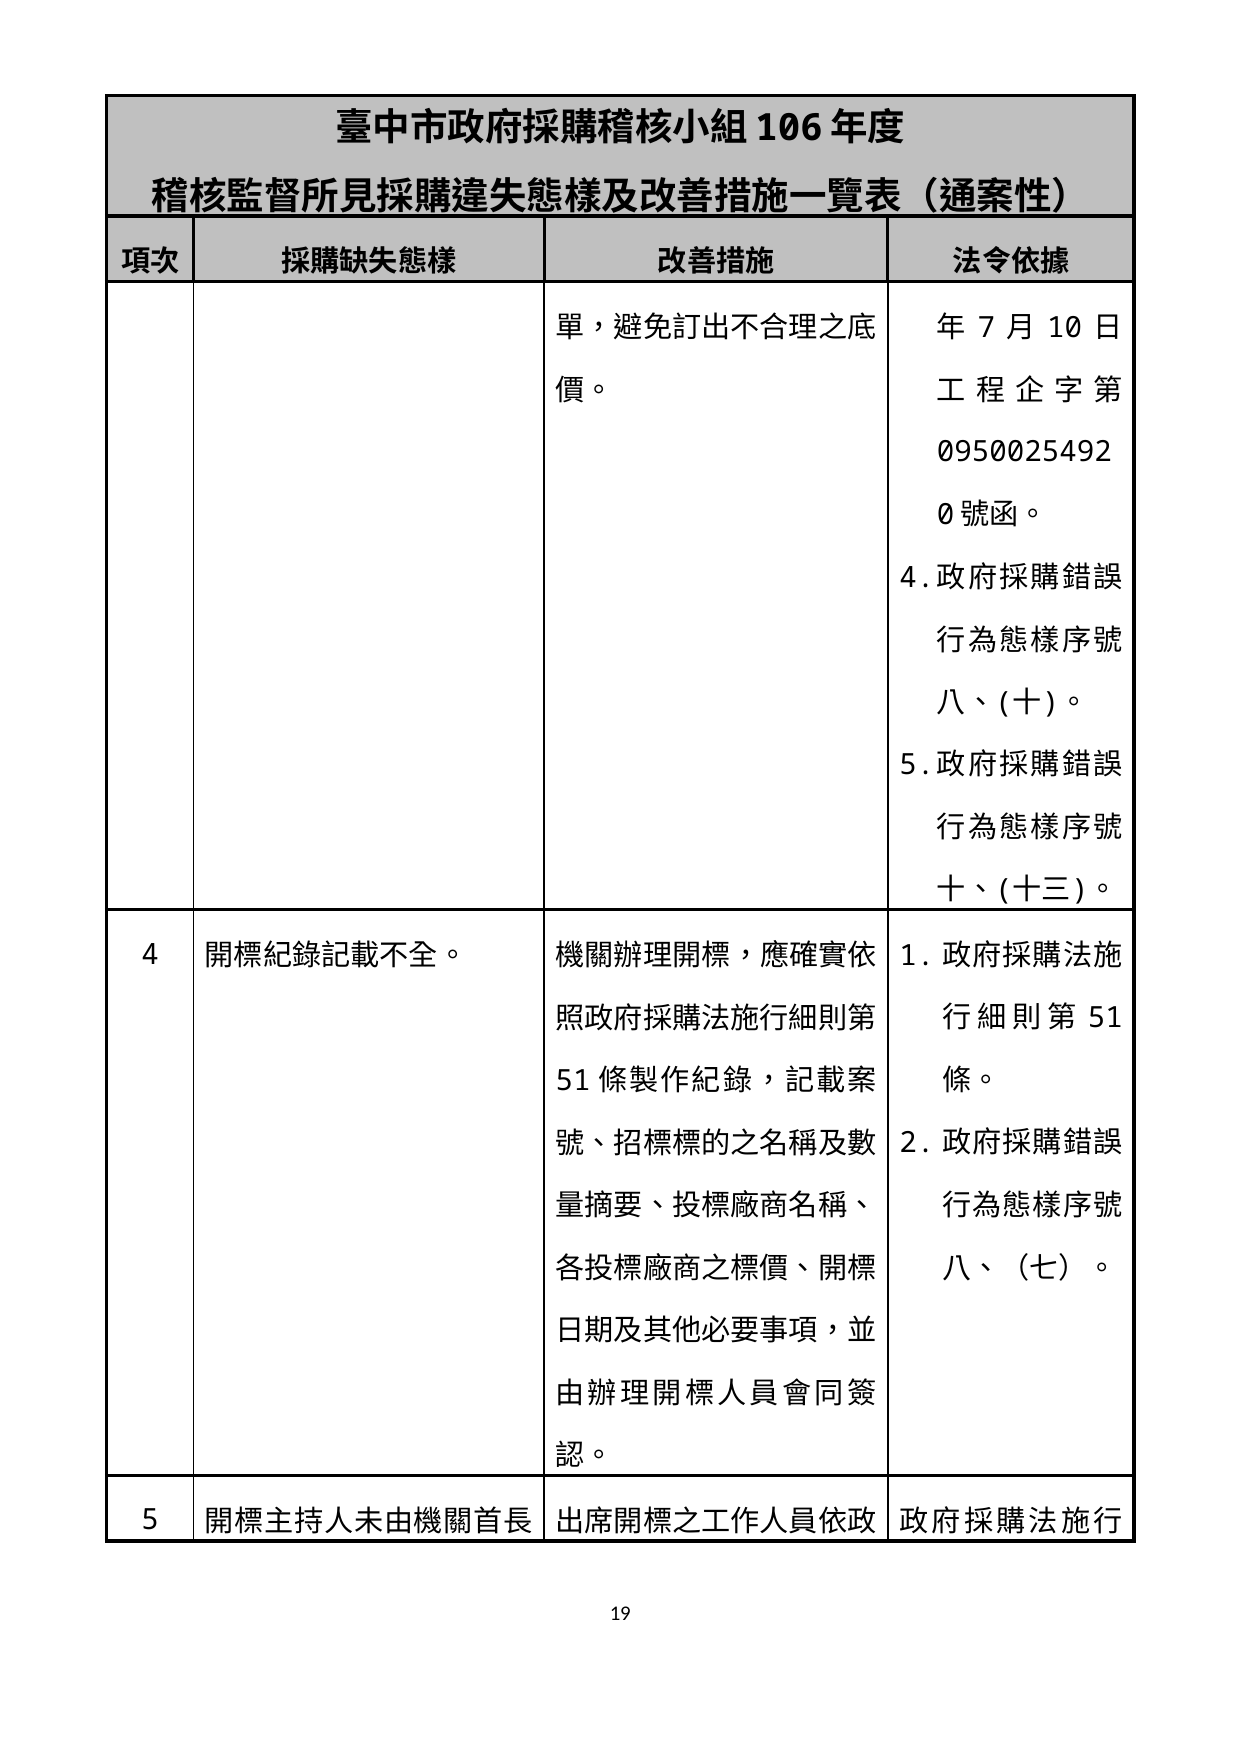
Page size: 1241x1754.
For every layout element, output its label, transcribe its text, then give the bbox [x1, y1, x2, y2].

table_cell [194, 283, 543, 908]
table_cell 法令依據 [889, 218, 1132, 280]
table_cell 改善措施 [546, 218, 886, 280]
table_cell 項次 [108, 218, 192, 280]
table_cell 年7月10日工程企字第09500254920號函。 政府採購錯誤行為態樣序號八、(十)。 政府採購錯誤行為態樣序號十、(十三)。 [889, 283, 1132, 908]
table_cell 政府採購法施行細則第51條。 政府採購錯誤行為態樣序號八、（七）。 [889, 911, 1132, 1474]
table_cell 4 [108, 911, 193, 1474]
table_cell 政府採購法施行 [889, 1477, 1132, 1539]
table_cell [108, 283, 193, 908]
table_cell 單，避免訂出不合理之底價。 [545, 283, 887, 908]
table_cell 採購缺失態樣 [195, 218, 543, 280]
table_cell 出席開標之工作人員依政 [545, 1477, 887, 1539]
table_header 臺中市政府採購稽核小組106年度 稽核監督所見採購違失態樣及改善措施一覽表（通案性） [108, 97, 1132, 214]
table_cell 開標主持人未由機關首長 [194, 1477, 543, 1539]
table_cell 機關辦理開標，應確實依照政府採購法施行細則第51條製作紀錄，記載案號、招標標的之名稱及數量摘要、投標廠商名稱、各投標廠商之標價、開標日期及其他必要事項，並由辦理開標人員會同簽認。 [545, 911, 887, 1474]
table_cell 5 [108, 1477, 193, 1539]
table_cell 開標紀錄記載不全。 [194, 911, 543, 1474]
